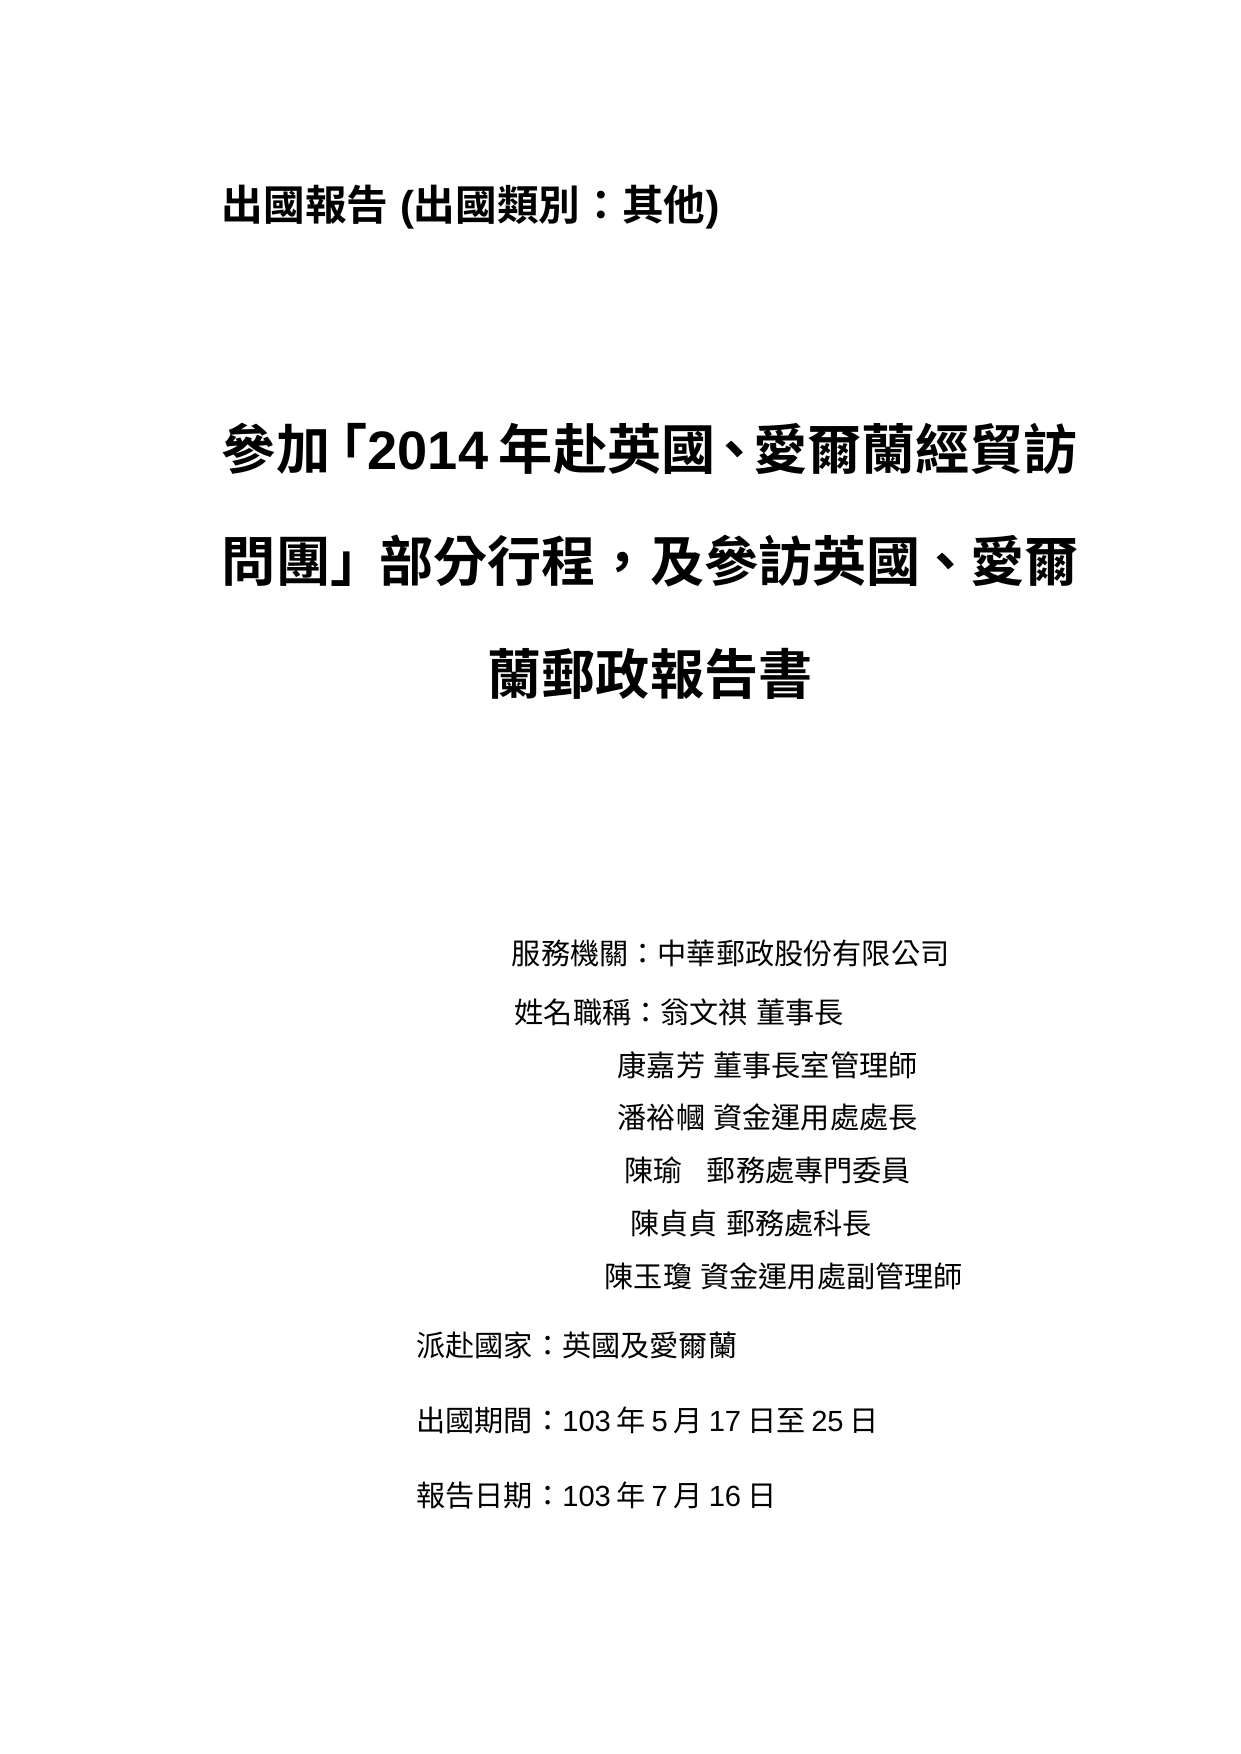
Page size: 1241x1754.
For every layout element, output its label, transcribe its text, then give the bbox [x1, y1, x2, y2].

text 服務機關：中華郵政股份有限公司 [222, 914, 1078, 989]
text 陳貞貞 郵務處科長 [222, 1201, 1078, 1243]
text 陳瑜 郵務處專門委員 [222, 1148, 1078, 1190]
text 出國期間：103年5月17日至25日 [222, 1381, 1078, 1456]
text 出國報告 (出國類別：其他) [222, 164, 1078, 239]
text 派赴國家：英國及愛爾蘭 [222, 1306, 1078, 1381]
text 潘裕幗 資金運用處處長 [222, 1095, 1078, 1137]
text 康嘉芳 董事長室管理師 [222, 1042, 1078, 1084]
text 報告日期：103年7月16日 [222, 1456, 1078, 1531]
text 參加「2014年赴英國、愛爾蘭經貿訪問團」部分行程，及參訪英國、愛爾蘭郵政報告書 [222, 389, 1078, 727]
text 姓名職稱：翁文祺 董事長 [222, 989, 1078, 1032]
text 陳玉瓊 資金運用處副管理師 [222, 1253, 1078, 1296]
